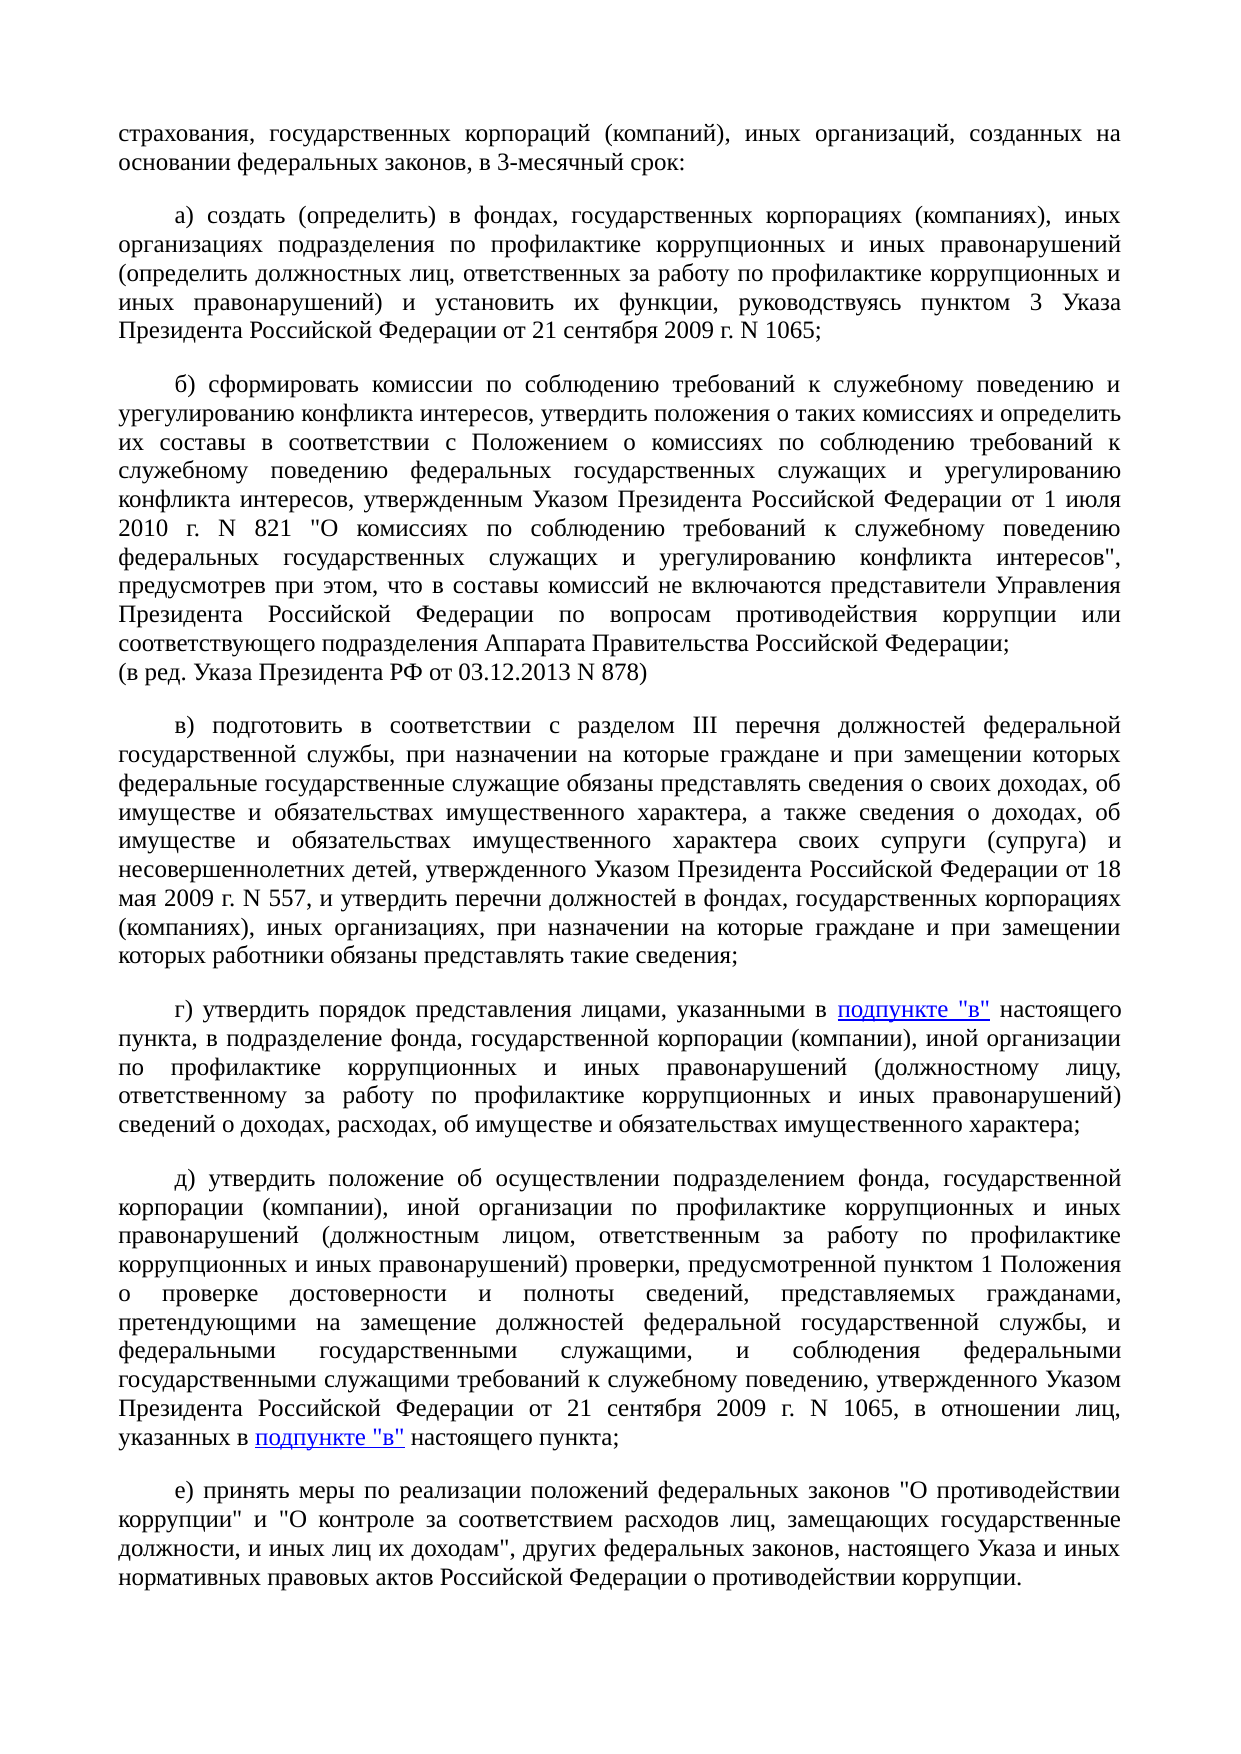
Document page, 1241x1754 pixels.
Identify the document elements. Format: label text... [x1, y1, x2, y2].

text б) сформировать комиссии по соблюдению требований к служебному поведению и урегулированию конфликта интересов, утвердить положения о таких комиссиях и определить их составы в соответствии с Положением о комиссиях по соблюдению требований к служебному поведению федеральных государственных служащих и урегулированию конфликта интересов, утвержденным Указом Президента Российской Федерации от 1 июля 2010 г. N 821 "О комиссиях по соблюдению требований к служебному поведению федеральных государственных служащих и урегулированию конфликта интересов", предусмотрев при этом, что в составы комиссий не включаются представители Управления Президента Российской Федерации по вопросам противодействия коррупции или соответствующего подразделения Аппарата Правительства Российской Федерации; [118, 369, 1122, 657]
text страхования, государственных корпораций (компаний), иных организаций, созданных на основании федеральных законов, в 3-месячный срок: [118, 118, 1122, 176]
text г) утвердить порядок представления лицами, указанными в подпункте "в" настоящего пункта, в подразделение фонда, государственной корпорации (компании), иной организации по профилактике коррупционных и иных правонарушений (должностному лицу, ответственному за работу по профилактике коррупционных и иных правонарушений) сведений о доходах, расходах, об имуществе и обязательствах имущественного характера; [118, 994, 1122, 1138]
text в) подготовить в соответствии с разделом III перечня должностей федеральной государственной службы, при назначении на которые граждане и при замещении которых федеральные государственные служащие обязаны представлять сведения о своих доходах, об имуществе и обязательствах имущественного характера, а также сведения о доходах, об имуществе и обязательствах имущественного характера своих супруги (супруга) и несовершеннолетних детей, утвержденного Указом Президента Российской Федерации от 18 мая 2009 г. N 557, и утвердить перечни должностей в фондах, государственных корпорациях (компаниях), иных организациях, при назначении на которые граждане и при замещении которых работники обязаны представлять такие сведения; [118, 711, 1122, 969]
text а) создать (определить) в фондах, государственных корпорациях (компаниях), иных организациях подразделения по профилактике коррупционных и иных правонарушений (определить должностных лиц, ответственных за работу по профилактике коррупционных и иных правонарушений) и установить их функции, руководствуясь пунктом 3 Указа Президента Российской Федерации от 21 сентября 2009 г. N 1065; [118, 201, 1122, 344]
text д) утвердить положение об осуществлении подразделением фонда, государственной корпорации (компании), иной организации по профилактике коррупционных и иных правонарушений (должностным лицом, ответственным за работу по профилактике коррупционных и иных правонарушений) проверки, предусмотренной пунктом 1 Положения о проверке достоверности и полноты сведений, представляемых гражданами, претендующими на замещение должностей федеральной государственной службы, и федеральными государственными служащими, и соблюдения федеральными государственными служащими требований к служебному поведению, утвержденного Указом Президента Российской Федерации от 21 сентября 2009 г. N 1065, в отношении лиц, указанных в подпункте "в" настоящего пункта; [118, 1163, 1122, 1451]
text (в ред. Указа Президента РФ от 03.12.2013 N 878) [118, 657, 1122, 686]
text е) принять меры по реализации положений федеральных законов "О противодействии коррупции" и "О контроле за соответствием расходов лиц, замещающих государственные должности, и иных лиц их доходам", других федеральных законов, настоящего Указа и иных нормативных правовых актов Российской Федерации о противодействии коррупции. [118, 1476, 1122, 1591]
